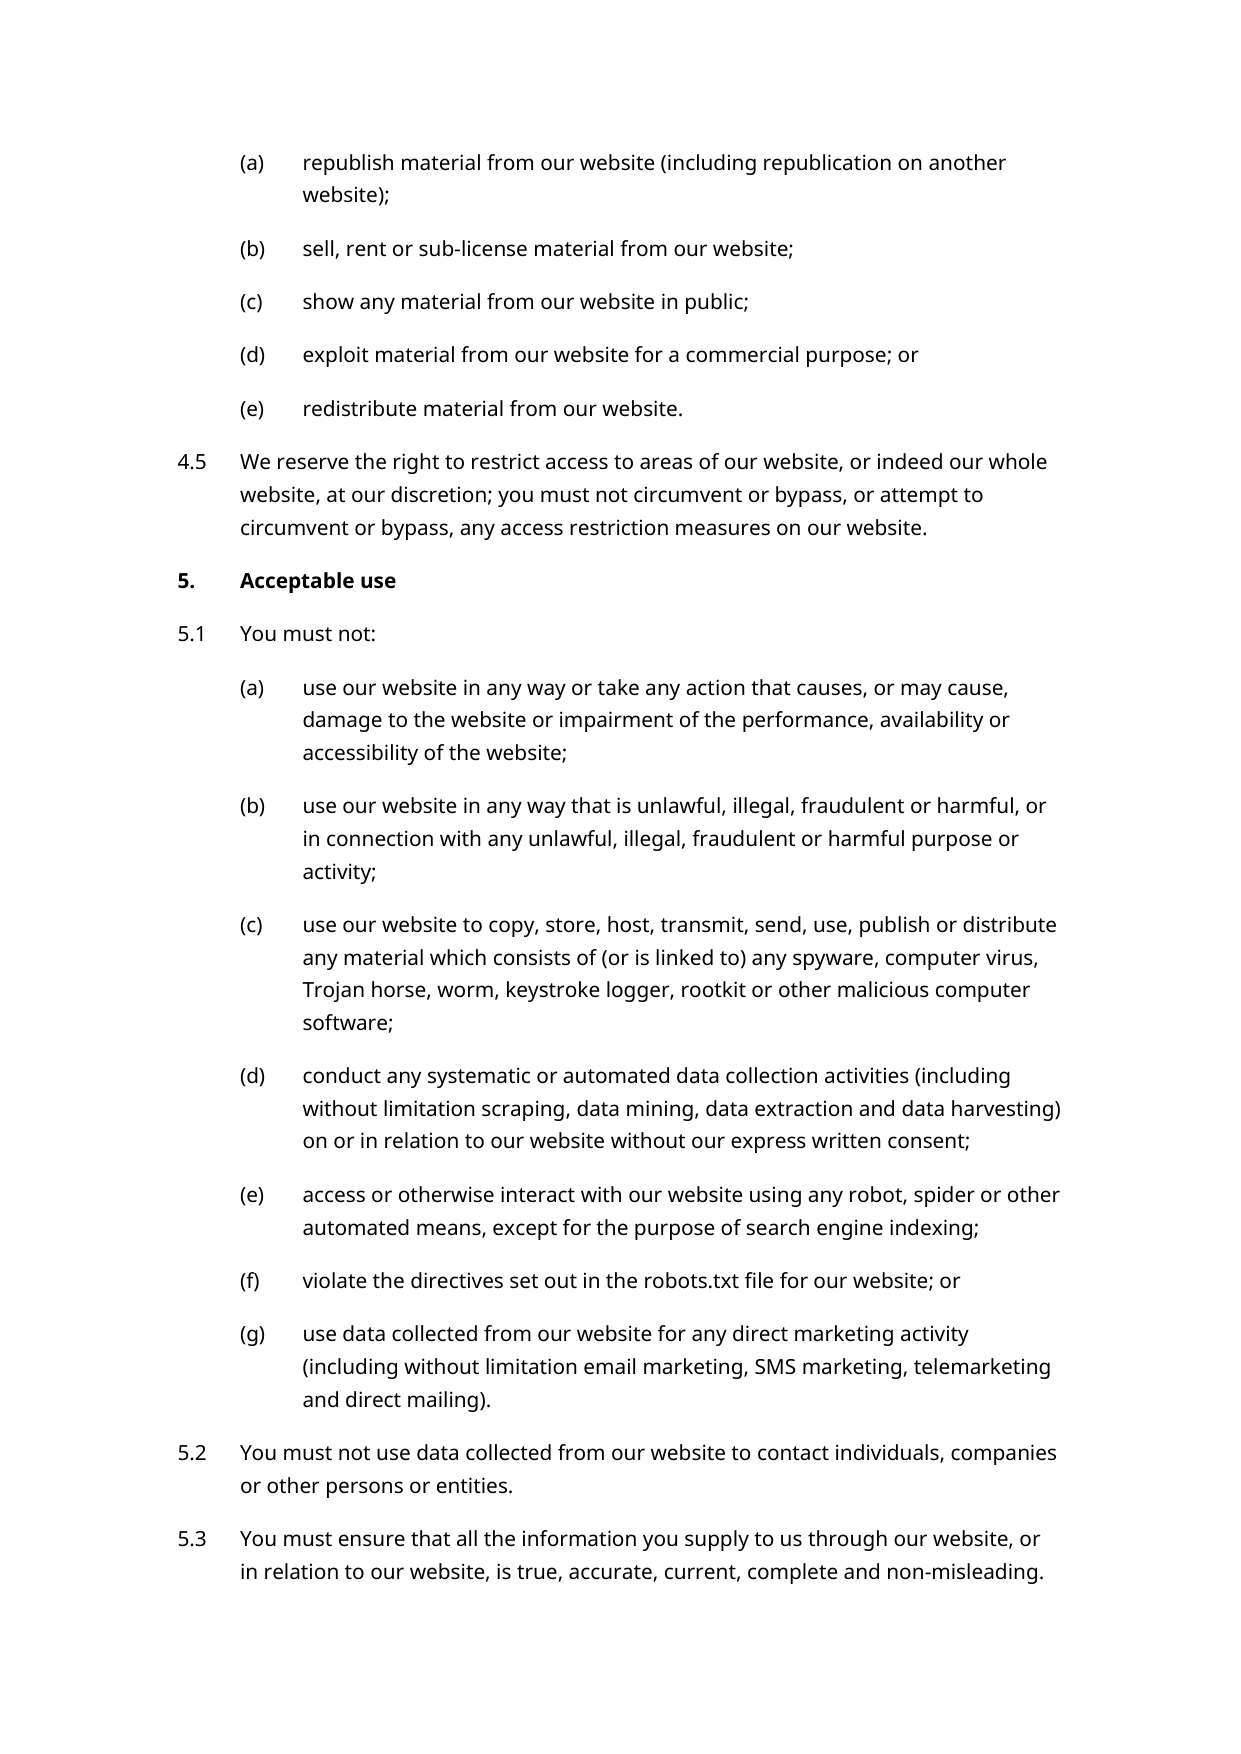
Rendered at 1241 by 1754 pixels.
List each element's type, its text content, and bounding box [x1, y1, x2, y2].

list (b) sell, rent or sub-license material from our website; [240, 234, 1063, 262]
list (a) republish material from our website (including republication on another website); [240, 148, 1063, 209]
list (c) show any material from our website in public; [240, 287, 1063, 316]
text 5.3 You must ensure that all the information you supply to us through our website, or in relation to our website, is true, accurate, current, complete and non-misleading. [177, 1524, 1063, 1585]
list (a) use our website in any way or take any action that causes, or may cause, damage to the website or impairment of the performance, availability or accessibility of the website; [240, 673, 1063, 767]
text 5.2 You must not use data collected from our website to contact individuals, companies or other persons or entities. [177, 1438, 1063, 1499]
list (e) access or otherwise interact with our website using any robot, spider or other automated means, except for the purpose of search engine indexing; [240, 1180, 1063, 1241]
text 5.1 You must not: [177, 619, 1063, 648]
list (f) violate the directives set out in the robots.txt file for our website; or [240, 1266, 1063, 1294]
text 5. Acceptable use [177, 566, 1063, 594]
text 4.5 We reserve the right to restrict access to areas of our website, or indeed our whole website, at our discretion; you must not circumvent or bypass, or attempt to circumvent or bypass, any access restriction measures on our website. [177, 447, 1063, 541]
list (c) use our website to copy, store, host, transmit, send, use, publish or distribute any material which consists of (or is linked to) any spyware, computer virus, Trojan horse, worm, keystroke logger, rootkit or other malicious computer software; [240, 910, 1063, 1036]
list (d) exploit material from our website for a commercial purpose; or [240, 341, 1063, 369]
list (e) redistribute material from our website. [240, 394, 1063, 422]
list (d) conduct any systematic or automated data collection activities (including without limitation scraping, data mining, data extraction and data harvesting) on or in relation to our website without our express written consent; [240, 1061, 1063, 1155]
list (b) use our website in any way that is unlawful, illegal, fraudulent or harmful, or in connection with any unlawful, illegal, fraudulent or harmful purpose or activity; [240, 792, 1063, 885]
list (g) use data collected from our website for any direct marketing activity (including without limitation email marketing, SMS marketing, telemarketing and direct mailing). [240, 1319, 1063, 1413]
